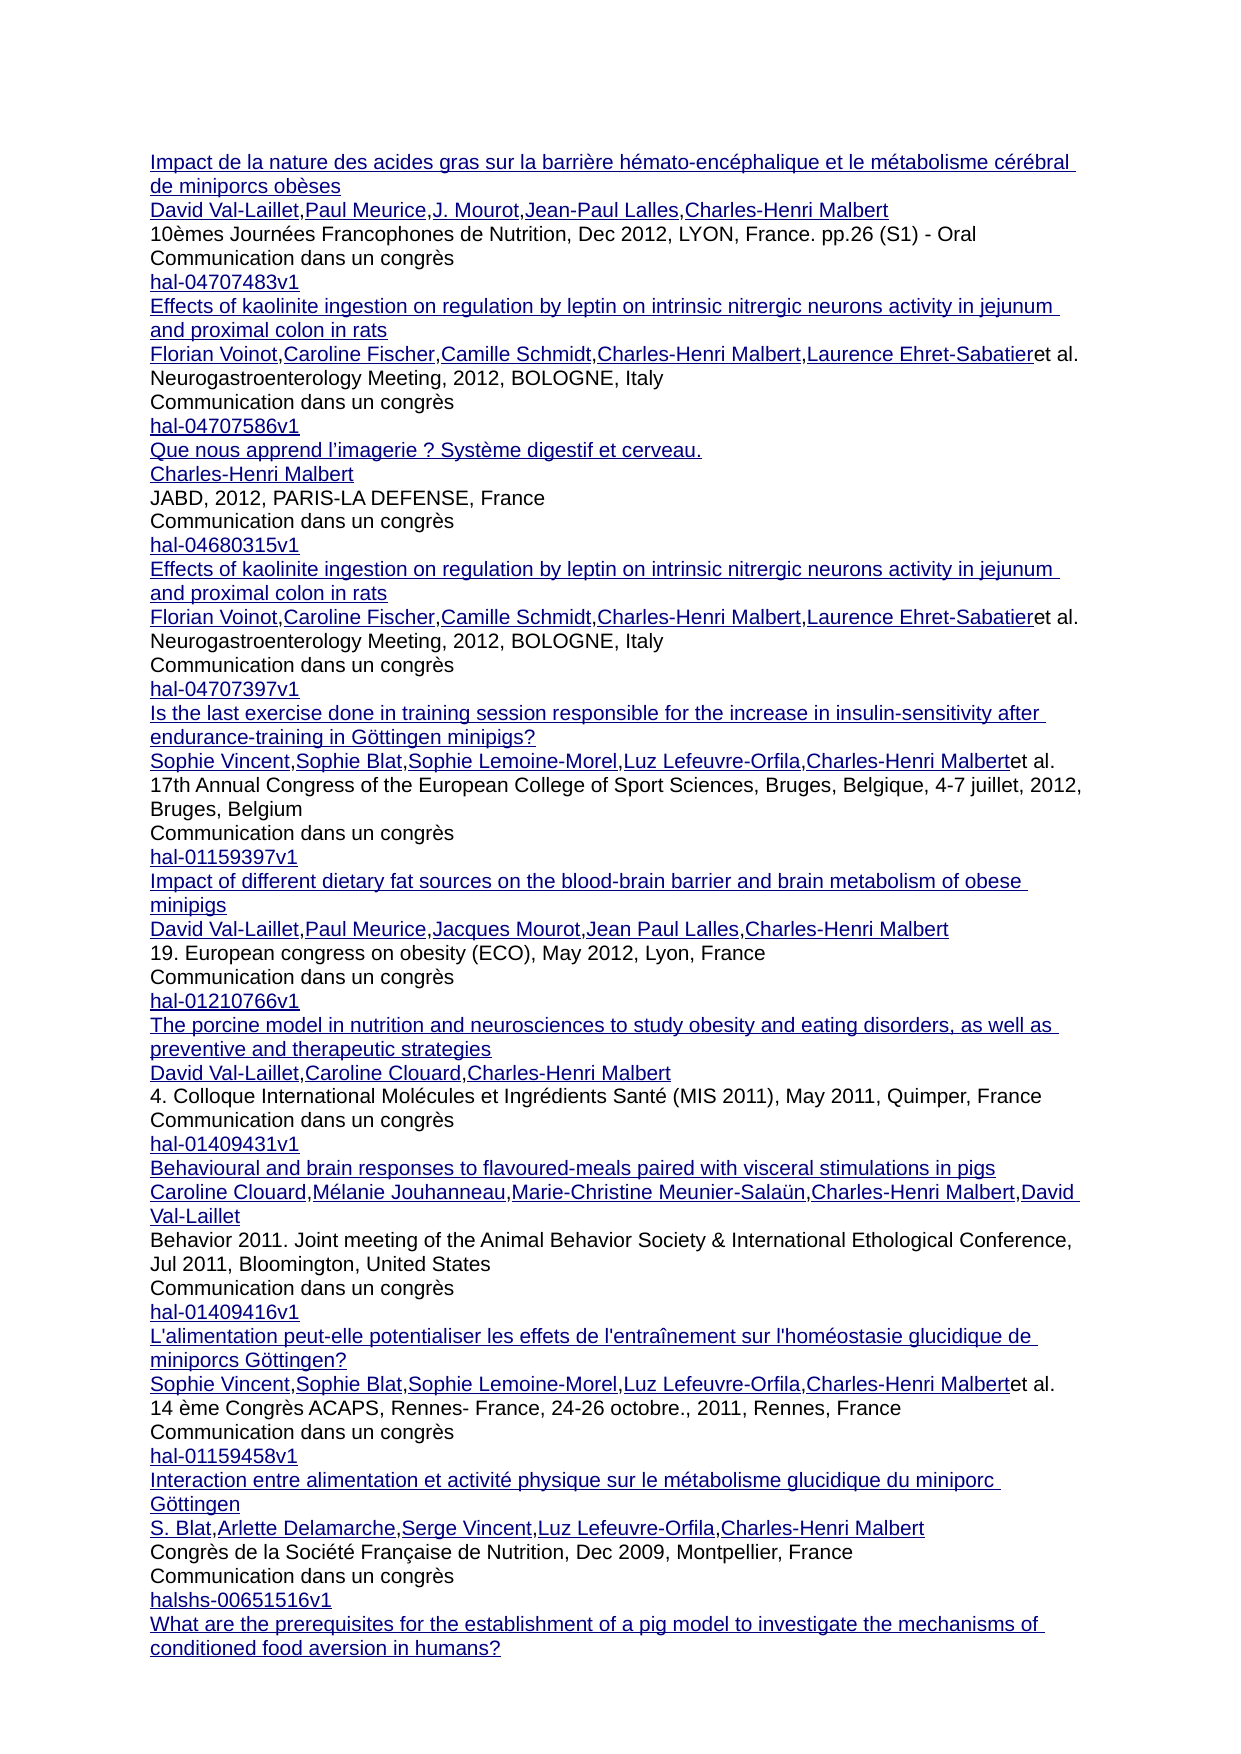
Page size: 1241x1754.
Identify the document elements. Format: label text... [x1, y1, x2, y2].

table_cell Que nous apprend l’imagerie ? Système digestif et cerveau. Charles-Henri Malbert JABD, 2012, PARIS-LA DEFENSE, France Communication dans un congrès hal-04680315v1 [150, 438, 1090, 557]
table_cell Is the last exercise done in training session responsible for the increase in insulin-sensitivity after endurance-training in Göttingen minipigs? Sophie Vincent,Sophie Blat,Sophie Lemoine-Morel,Luz Lefeuvre-Orfila,Charles-Henri Malbertet al. 17th Annual Congress of the European College of Sport Sciences, Bruges, Belgique, 4-7 juillet, 2012, Bruges, Belgium Communication dans un congrès hal-01159397v1 [150, 701, 1090, 869]
table_cell Interaction entre alimentation et activité physique sur le métabolisme glucidique du miniporc Göttingen S. Blat,Arlette Delamarche,Serge Vincent,Luz Lefeuvre-Orfila,Charles-Henri Malbert Congrès de la Société Française de Nutrition, Dec 2009, Montpellier, France Communication dans un congrès halshs-00651516v1 [150, 1468, 1090, 1611]
table_cell Effects of kaolinite ingestion on regulation by leptin on intrinsic nitrergic neurons activity in jejunum and proximal colon in rats Florian Voinot,Caroline Fischer,Camille Schmidt,Charles-Henri Malbert,Laurence Ehret-Sabatieret al. Neurogastroenterology Meeting, 2012, BOLOGNE, Italy Communication dans un congrès hal-04707397v1 [150, 557, 1090, 701]
table_cell The porcine model in nutrition and neurosciences to study obesity and eating disorders, as well as preventive and therapeutic strategies David Val-Laillet,Caroline Clouard,Charles-Henri Malbert 4. Colloque International Molécules et Ingrédients Santé (MIS 2011), May 2011, Quimper, France Communication dans un congrès hal-01409431v1 [150, 1013, 1090, 1156]
table_cell Impact of different dietary fat sources on the blood-brain barrier and brain metabolism of obese minipigs David Val-Laillet,Paul Meurice,Jacques Mourot,Jean Paul Lalles,Charles-Henri Malbert 19. European congress on obesity (ECO), May 2012, Lyon, France Communication dans un congrès hal-01210766v1 [150, 869, 1090, 1012]
table_cell What are the prerequisites for the establishment of a pig model to investigate the mechanisms of conditioned food aversion in humans? [150, 1611, 1090, 1659]
table_cell L'alimentation peut-elle potentialiser les effets de l'entraînement sur l'homéostasie glucidique de miniporcs Göttingen? Sophie Vincent,Sophie Blat,Sophie Lemoine-Morel,Luz Lefeuvre-Orfila,Charles-Henri Malbertet al. 14 ème Congrès ACAPS, Rennes- France, 24-26 octobre., 2011, Rennes, France Communication dans un congrès hal-01159458v1 [150, 1324, 1090, 1468]
table_cell Behavioural and brain responses to flavoured-meals paired with visceral stimulations in pigs Caroline Clouard,Mélanie Jouhanneau,Marie-Christine Meunier-Salaün,Charles-Henri Malbert,David Val-Laillet Behavior 2011. Joint meeting of the Animal Behavior Society & International Ethological Conference, Jul 2011, Bloomington, United States Communication dans un congrès hal-01409416v1 [150, 1156, 1090, 1324]
table_cell Impact de la nature des acides gras sur la barrière hémato-encéphalique et le métabolisme cérébral de miniporcs obèses David Val-Laillet,Paul Meurice,J. Mourot,Jean-Paul Lalles,Charles-Henri Malbert 10èmes Journées Francophones de Nutrition, Dec 2012, LYON, France. pp.26 (S1) - Oral Communication dans un congrès hal-04707483v1 [150, 150, 1090, 294]
table_cell Effects of kaolinite ingestion on regulation by leptin on intrinsic nitrergic neurons activity in jejunum and proximal colon in rats Florian Voinot,Caroline Fischer,Camille Schmidt,Charles-Henri Malbert,Laurence Ehret-Sabatieret al. Neurogastroenterology Meeting, 2012, BOLOGNE, Italy Communication dans un congrès hal-04707586v1 [150, 294, 1090, 437]
